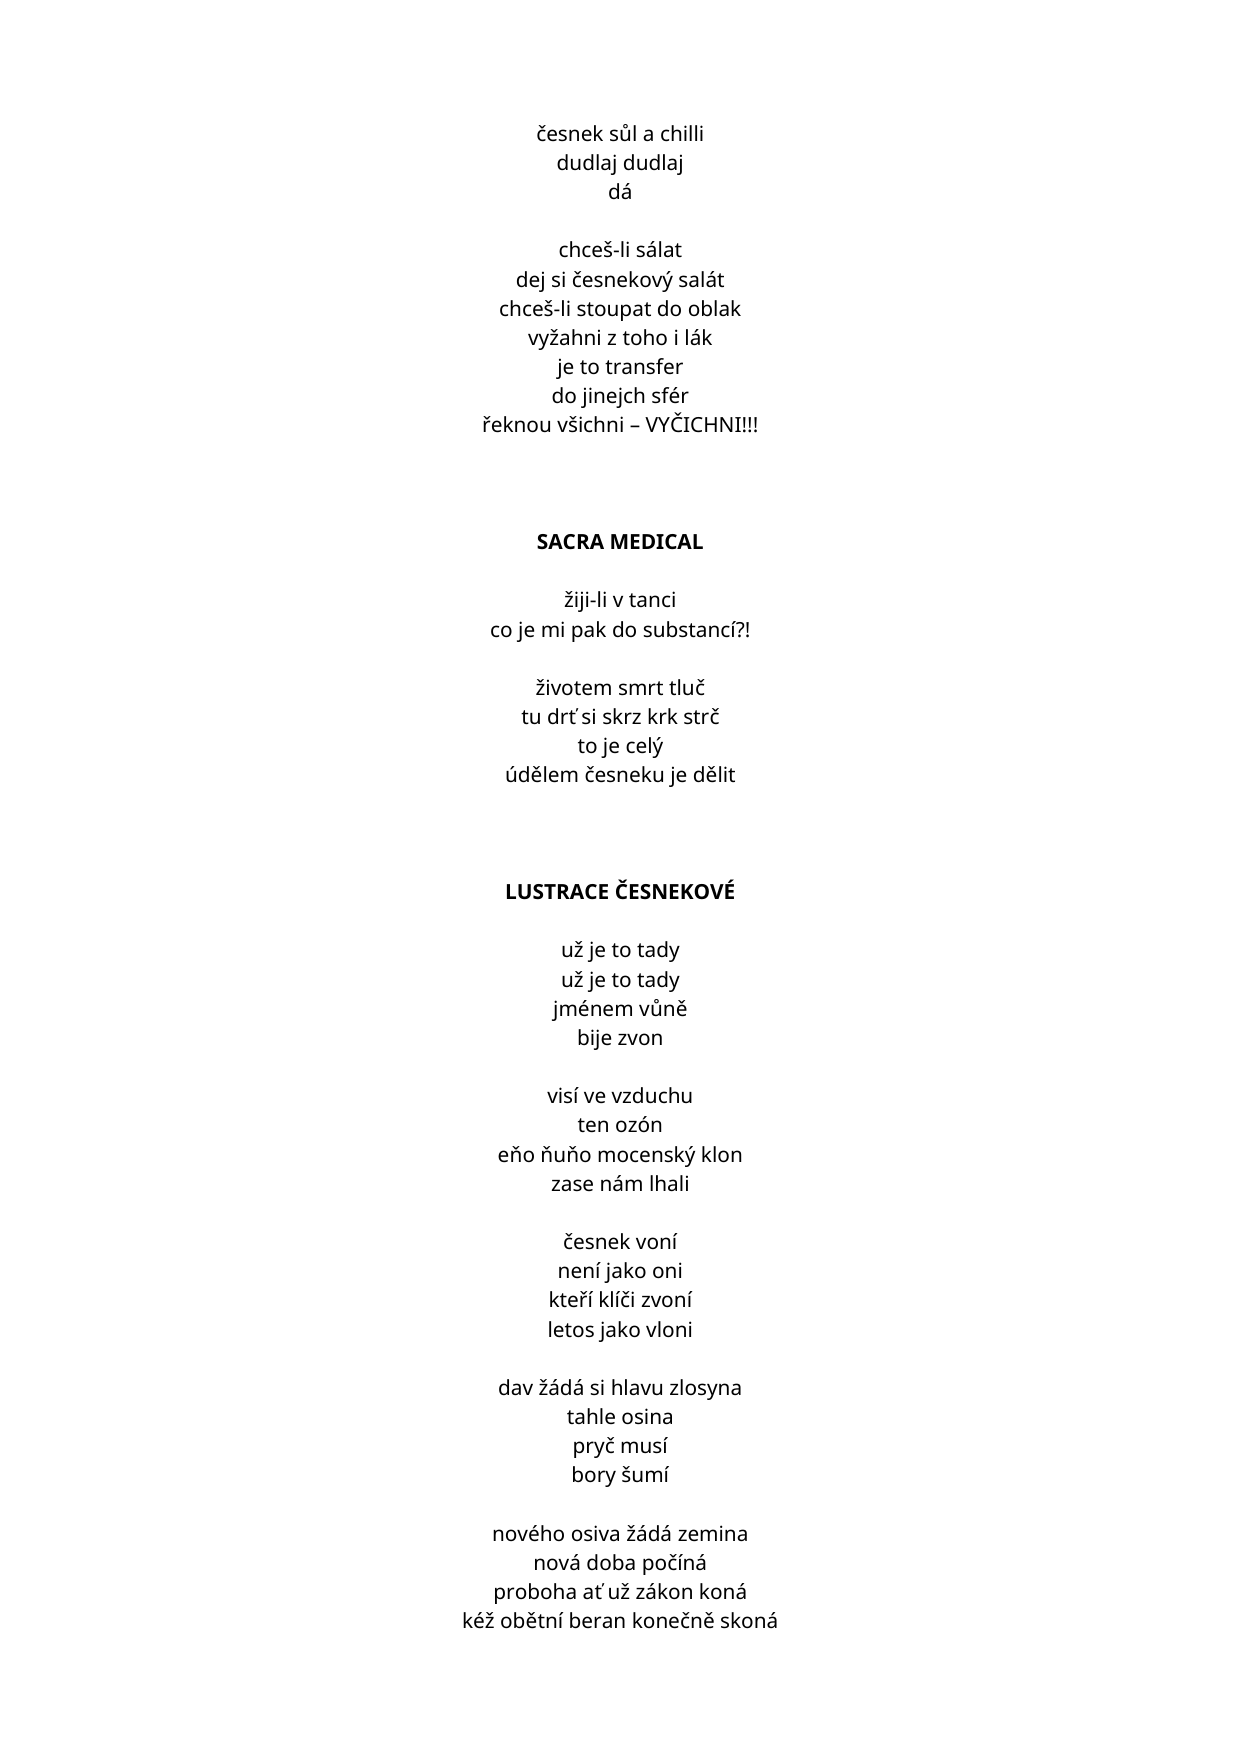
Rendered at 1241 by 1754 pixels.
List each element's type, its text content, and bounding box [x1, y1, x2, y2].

text kteří klíči zvoní [118, 1285, 1122, 1314]
text nového osiva žádá zemina [118, 1518, 1122, 1547]
text SACRA MEDICAL [118, 526, 1122, 556]
text to je celý [118, 731, 1122, 760]
text do jinejch sfér [118, 381, 1122, 410]
text dav žádá si hlavu zlosyna [118, 1372, 1122, 1401]
text česnek sůl a chilli [118, 118, 1122, 147]
text je to transfer [118, 351, 1122, 381]
text bije zvon [118, 1022, 1122, 1051]
text životem smrt tluč [118, 672, 1122, 701]
text letos jako vloni [118, 1314, 1122, 1343]
text dá [118, 176, 1122, 206]
text bory šumí [118, 1460, 1122, 1489]
text česnek voní [118, 1226, 1122, 1256]
text není jako oni [118, 1256, 1122, 1285]
text chceš-li sálat [118, 235, 1122, 264]
text LUSTRACE ČESNEKOVÉ [118, 876, 1122, 906]
text jménem vůně [118, 993, 1122, 1022]
text nová doba počíná [118, 1547, 1122, 1576]
text kéž obětní beran konečně skoná [118, 1606, 1122, 1635]
text visí ve vzduchu [118, 1081, 1122, 1110]
text vyžahni z toho i lák [118, 322, 1122, 351]
text proboha ať už zákon koná [118, 1576, 1122, 1606]
text co je mi pak do substancí?! [118, 614, 1122, 643]
text ten ozón [118, 1110, 1122, 1139]
text eňo ňuňo mocenský klon [118, 1139, 1122, 1168]
text dudlaj dudlaj [118, 147, 1122, 176]
text tahle osina [118, 1401, 1122, 1431]
text žiji-li v tanci [118, 585, 1122, 614]
text už je to tady [118, 935, 1122, 964]
text údělem česneku je dělit [118, 760, 1122, 789]
text řeknou všichni – VYČICHNI!!! [118, 410, 1122, 439]
text zase nám lhali [118, 1168, 1122, 1197]
text chceš-li stoupat do oblak [118, 293, 1122, 322]
text tu drť si skrz krk strč [118, 701, 1122, 731]
text pryč musí [118, 1431, 1122, 1460]
text dej si česnekový salát [118, 264, 1122, 293]
text už je to tady [118, 964, 1122, 993]
